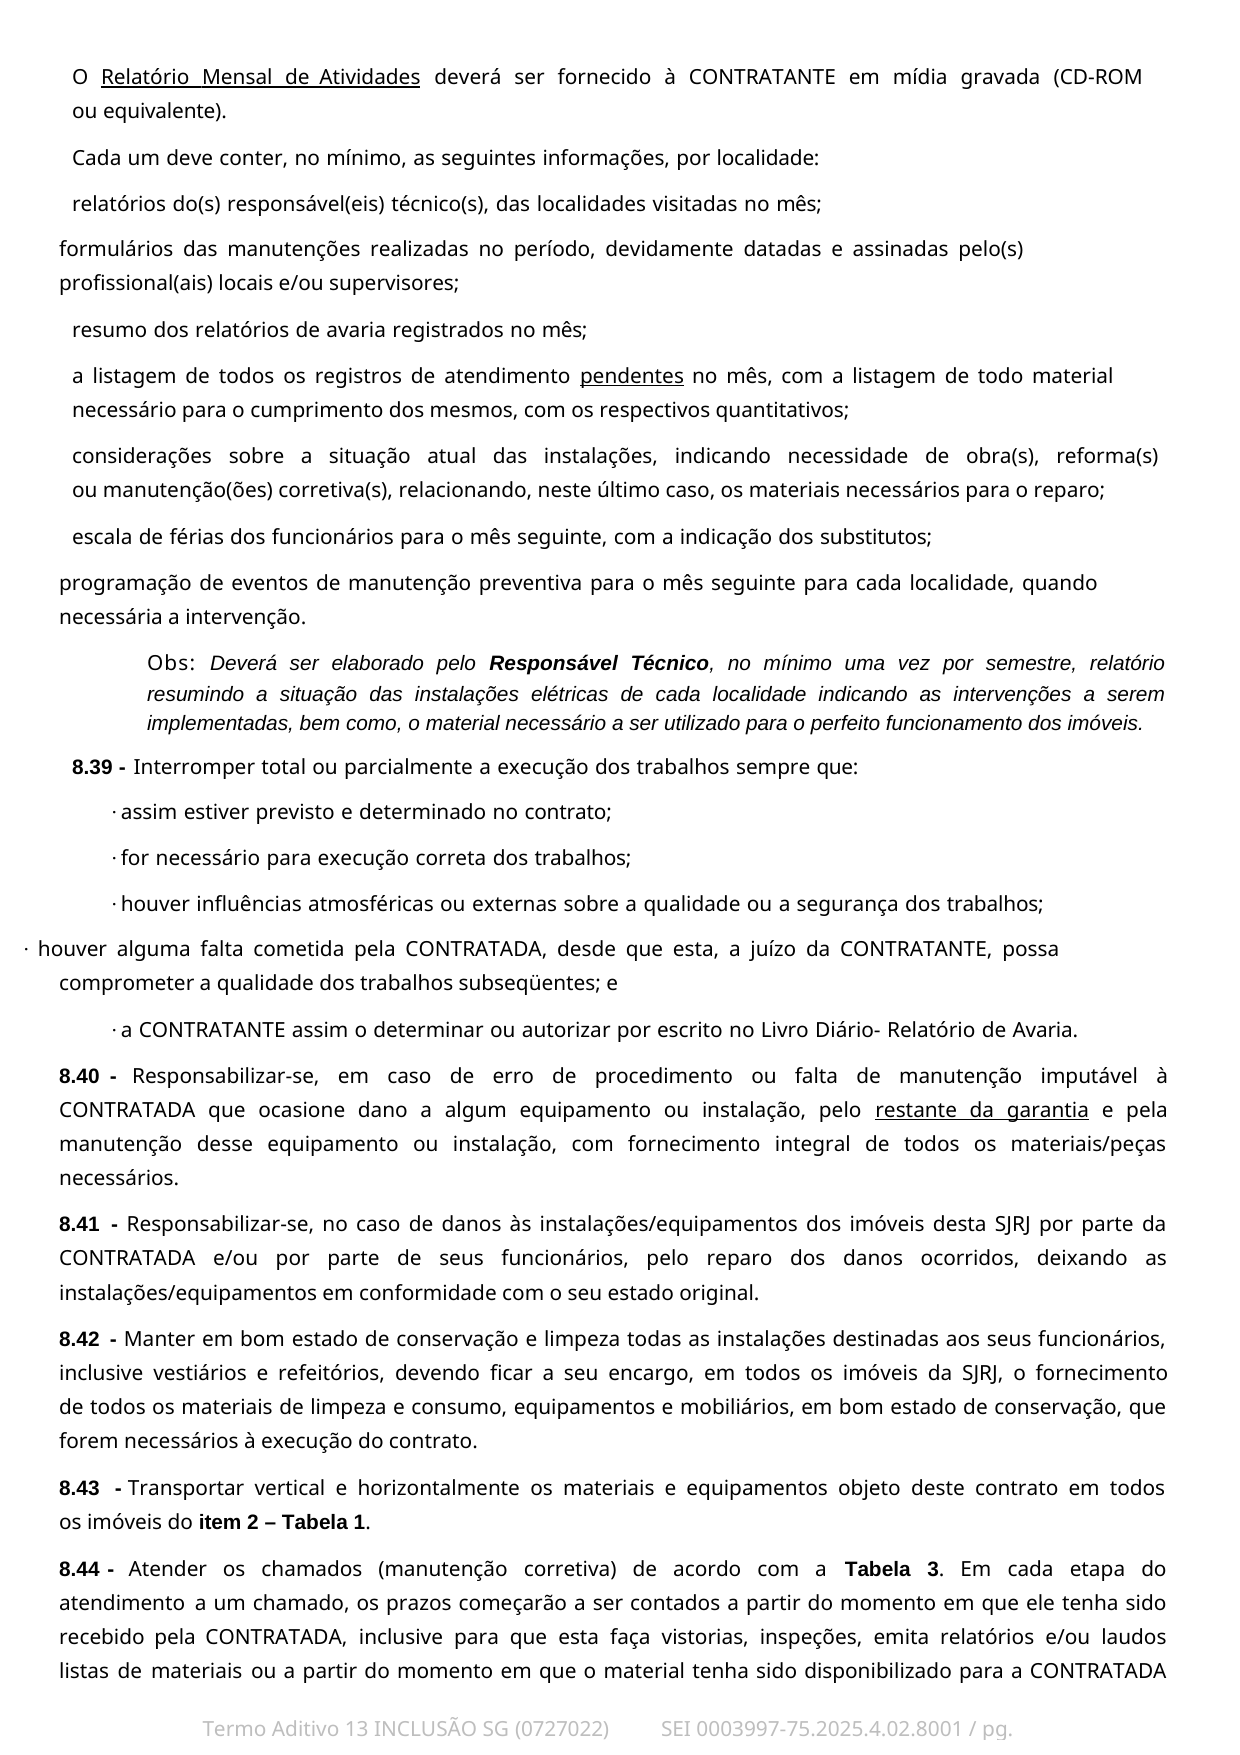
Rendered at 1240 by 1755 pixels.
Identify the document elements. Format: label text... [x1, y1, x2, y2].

list - Responsabilizar-se, em caso de erro de procedimento ou falta de manutenção imputável à CONTRATADA que ocasione dano a algum equipamento ou instalação, pelo restante da garantia e pela manutenção desse equipamento ou instalação, com fornecimento integral de todos os materiais/peças necessários. [59, 1061, 1168, 1191]
list - Interromper total ou parcialmente a execução dos trabalhos sempre que: [72, 752, 1181, 780]
text Obs: Deverá ser elaborado pelo Responsável Técnico, no mínimo uma vez por semestre, relatório resumindo a situação das instalações elétricas de cada localidade indicando as intervenções a serem implementadas, bem como, o material necessário a ser utilizado para o perfeito funcionamento dos imóveis. [147, 648, 1168, 734]
list for necessário para execução correta dos trabalhos; [111, 843, 1181, 872]
text relatórios do(s) responsável(eis) técnico(s), das localidades visitadas no mês; [72, 189, 1181, 217]
text programação de eventos de manutenção preventiva para o mês seguinte para cada localidade, quando necessária a intervenção. [59, 568, 1173, 630]
list - Manter em bom estado de conservação e limpeza todas as instalações destinadas aos seus funcionários, inclusive vestiários e refeitórios, devendo ficar a seu encargo, em todos os imóveis da SJRJ, o fornecimento de todos os materiais de limpeza e consumo, equipamentos e mobiliários, em bom estado de conservação, que forem necessários à execução do contrato. [59, 1324, 1168, 1455]
list houver influências atmosféricas ou externas sobre a qualidade ou a segurança dos trabalhos; [111, 889, 1181, 917]
text Cada um deve conter, no mínimo, as seguintes informações, por localidade: [72, 143, 1181, 171]
text a listagem de todos os registros de atendimento pendentes no mês, com a listagem de todo material necessário para o cumprimento dos mesmos, com os respectivos quantitativos; [72, 361, 1181, 423]
list - Responsabilizar-se, no caso de danos às instalações/equipamentos dos imóveis desta SJRJ por parte da CONTRATADA e/ou por parte de seus funcionários, pelo reparo dos danos ocorridos, deixando as instalações/equipamentos em conformidade com o seu estado original. [59, 1209, 1168, 1306]
list - Atender os chamados (manutenção corretiva) de acordo com a Tabela 3. Em cada etapa do atendimento a um chamado, os prazos começarão a ser contados a partir do momento em que ele tenha sido recebido pela CONTRATADA, inclusive para que esta faça vistorias, inspeções, emita relatórios e/ou laudos listas de materiais ou a partir do momento em que o material tenha sido disponibilizado para a CONTRATADA [59, 1554, 1167, 1684]
list a CONTRATANTE assim o determinar ou autorizar por escrito no Livro Diário- Relatório de Avaria. [111, 1015, 1181, 1043]
text formulários das manutenções realizadas no período, devidamente datadas e assinadas pelo(s) profissional(ais) locais e/ou supervisores; [59, 234, 1152, 297]
text resumo dos relatórios de avaria registrados no mês; [72, 315, 1181, 343]
text escala de férias dos funcionários para o mês seguinte, com a indicação dos substitutos; [72, 522, 1181, 551]
text O Relatório Mensal de Atividades deverá ser fornecido à CONTRATANTE em mídia gravada (CD-ROM ou equivalente). [72, 62, 1181, 125]
list - Transportar vertical e horizontalmente os materiais e equipamentos objeto deste contrato em todos os imóveis do item 2 – Tabela 1. [59, 1473, 1166, 1536]
list houver alguma falta cometida pela CONTRATADA, desde que esta, a juízo da CONTRATANTE, possa comprometer a qualidade dos trabalhos subseqüentes; e [23, 934, 1163, 997]
text considerações sobre a situação atual das instalações, indicando necessidade de obra(s), reforma(s) ou manutenção(ões) corretiva(s), relacionando, neste último caso, os materiais necessários para o reparo; [72, 441, 1181, 504]
list assim estiver previsto e determinado no contrato; [111, 797, 1181, 826]
